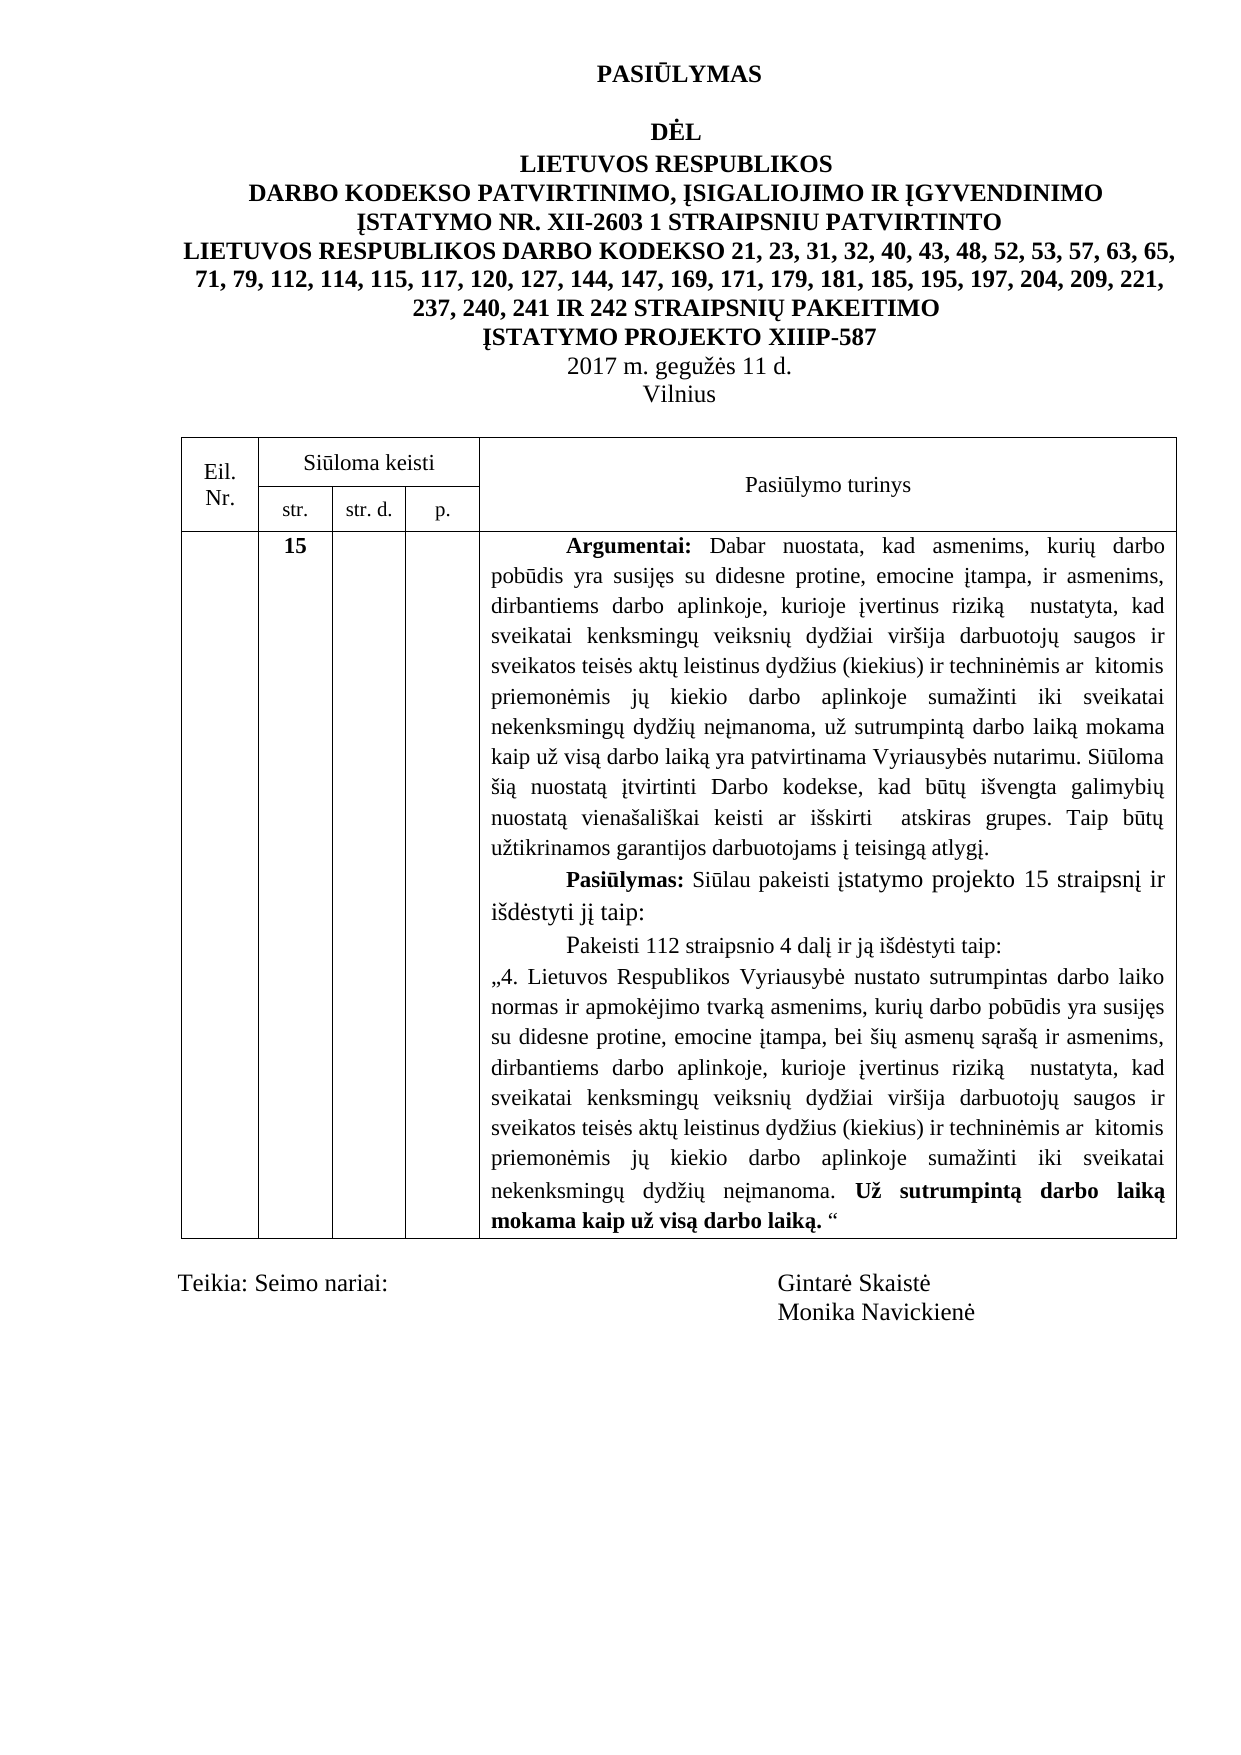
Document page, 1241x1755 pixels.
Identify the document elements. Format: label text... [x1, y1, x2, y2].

text ĮSTATYMO PROJEKTO XIIIP-587 [177, 322, 1181, 351]
text Teikia: Seimo nariai: JurhgiJ Gintarė Skaistė [177, 1268, 1181, 1297]
table_header [508, 88, 812, 117]
table_cell p. [406, 487, 479, 531]
text LIETUVOS RESPUBLIKOS DARBO KODEKSO 21, 23, 31, 32, 40, 43, 48, 52, 53, 57, 63, 65, 71, 79, 112, 114, 115, 117, 120, 127, 144, 147, 169, 171, 179, 181, 185, 195, 197, 204, 209, 221, 237, 240, 241 IR 242 STRAIPSNIŲ PAKEITIMO [177, 236, 1181, 322]
text DARBO KODEKSO PATVIRTINIMO, ĮSIGALIOJIMO IR ĮGYVENDINIMO [177, 178, 1181, 207]
table_cell Argumentai: Dabar nuostata, kad asmenims, kurių darbo pobūdis yra susijęs su didesne protine, emocine įtampa, ir asmenims, dirbantiems darbo aplinkoje, kurioje įvertinus riziką nustatyta, kad sveikatai kenksmingų veiksnių dydžiai viršija darbuotojų saugos ir sveikatos teisės aktų leistinus dydžius (kiekius) ir techninėmis ar kitomis priemonėmis jų kiekio darbo aplinkoje sumažinti iki sveikatai nekenksmingų dydžių neįmanoma, už sutrumpintą darbo laiką mokama kaip už visą darbo laiką yra patvirtinama Vyriausybės nutarimu. Siūloma šią nuostatą įtvirtinti Darbo kodekse, kad būtų išvengta galimybių nuostatą vienašališkai keisti ar išskirti atskiras grupes. Taip būtų užtikrinamos garantijos darbuotojams į teisingą atlygį. Pasiūlymas: Siūlau pakeisti įstatymo projekto 15 straipsnį ir išdėstyti jį taip: Pakeisti 112 straipsnio 4 dalį ir ją išdėstyti taip: „4. Lietuvos Respublikos Vyriausybė nustato sutrumpintas darbo laiko normas ir apmokėjimo tvarką asmenims, kurių darbo pobūdis yra susijęs su didesne protine, emocine įtampa, bei šių asmenų sąrašą ir asmenims, dirbantiems darbo aplinkoje, kurioje įvertinus riziką nustatyta, kad sveikatai kenksmingų veiksnių dydžiai viršija darbuotojų saugos ir sveikatos teisės aktų leistinus dydžius (kiekius) ir techninėmis ar kitomis priemonėmis jų kiekio darbo aplinkoje sumažinti iki sveikatai nekenksmingų dydžių neįmanoma. Už sutrumpintą darbo laiką mokama kaip už visą darbo laiką. “ [480, 532, 1176, 1238]
table_header Pasiūlymo turinys [480, 438, 1176, 531]
text DĖL [177, 117, 1181, 145]
table_cell [333, 532, 405, 1238]
table_cell 15 [259, 532, 332, 1238]
table_header [812, 88, 1192, 117]
table_header Eil. Nr. [182, 438, 258, 531]
text Vilnius [177, 379, 1181, 408]
text ĮSTATYMO NR. XII-2603 1 STRAIPSNIU PATVIRTINTO [177, 207, 1181, 236]
text 2017 m. gegužės 11 d. [177, 351, 1181, 379]
table_header Siūloma keisti [259, 438, 479, 486]
text PASIŪLYMAS [177, 59, 1181, 88]
table_cell str. d. [333, 487, 405, 531]
text LIETUVOS RESPUBLIKOS [177, 149, 1181, 178]
table_cell [406, 532, 479, 1238]
table_cell str. [259, 487, 332, 531]
text Monika Navickienė [177, 1297, 1181, 1325]
table_header [166, 88, 508, 117]
table_cell [182, 532, 258, 1238]
